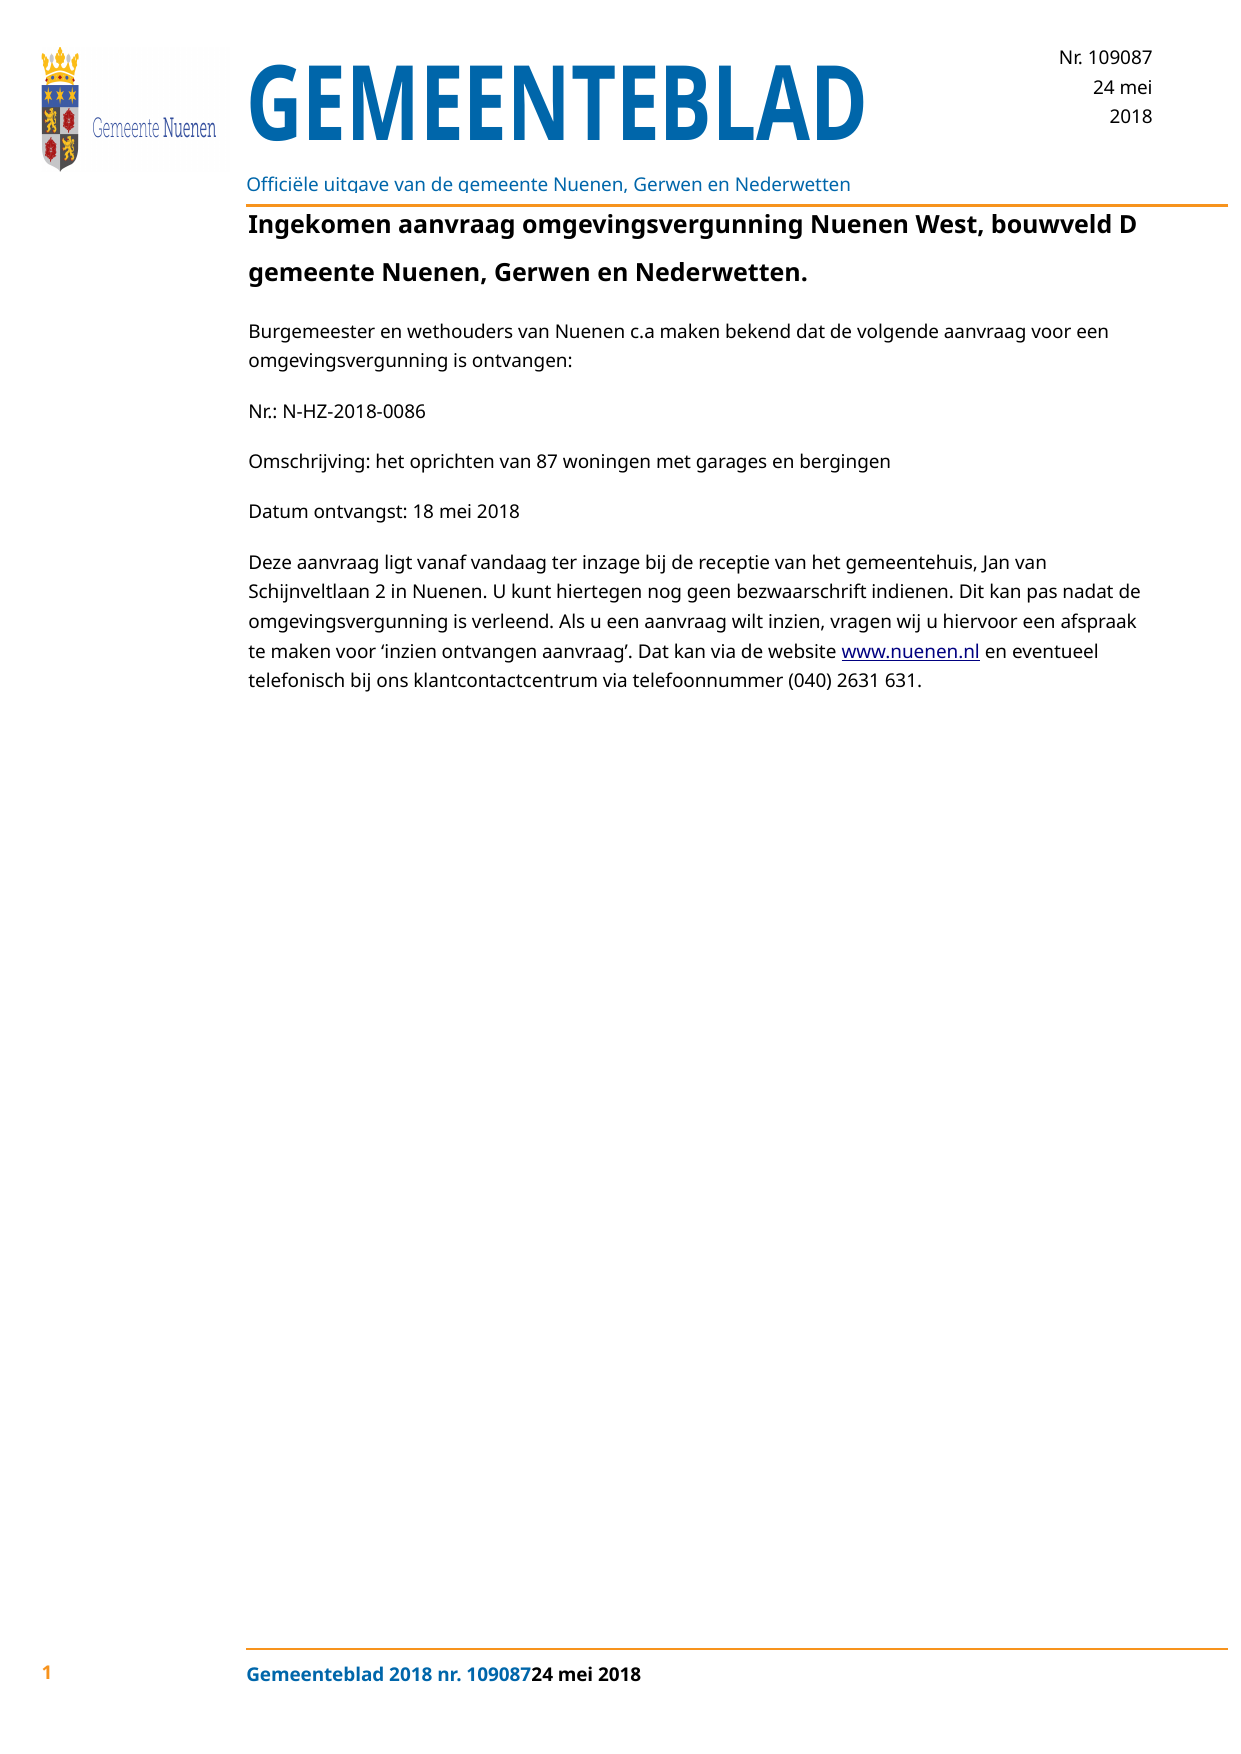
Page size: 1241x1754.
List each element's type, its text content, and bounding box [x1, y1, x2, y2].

text Deze aanvraag ligt vanaf vandaag ter inzage bij de receptie van het gemeentehuis, Jan van Schijnveltlaan 2 in Nuenen. U kunt hiertegen nog geen bezwaarschrift indienen. Dit kan pas nadat de omgevingsvergunning is verleend. Als u een aanvraag wilt inzien, vragen wij u hiervoor een afspraak te maken voor ‘inzien ontvangen aanvraag’. Dat kan via de website www.nuenen.nl en eventueel telefonisch bij ons klantcontactcentrum via telefoonnummer (040) 2631 631. [248, 549, 1152, 693]
text Nr.: N-HZ-2018-0086 [248, 398, 1152, 424]
picture [41, 47, 231, 172]
text Ingekomen aanvraag omgevingsvergunning Nuenen West, bouwveld D gemeente Nuenen, Gerwen en Nederwetten. [248, 207, 1152, 288]
text Burgemeester en wethouders van Nuenen c.a maken bekend dat de volgende aanvraag voor een omgevingsvergunning is ontvangen: [248, 318, 1152, 373]
text Datum ontvangst: 18 mei 2018 [248, 499, 1152, 524]
text Omschrijving: het oprichten van 87 woningen met garages en bergingen [248, 448, 1152, 474]
